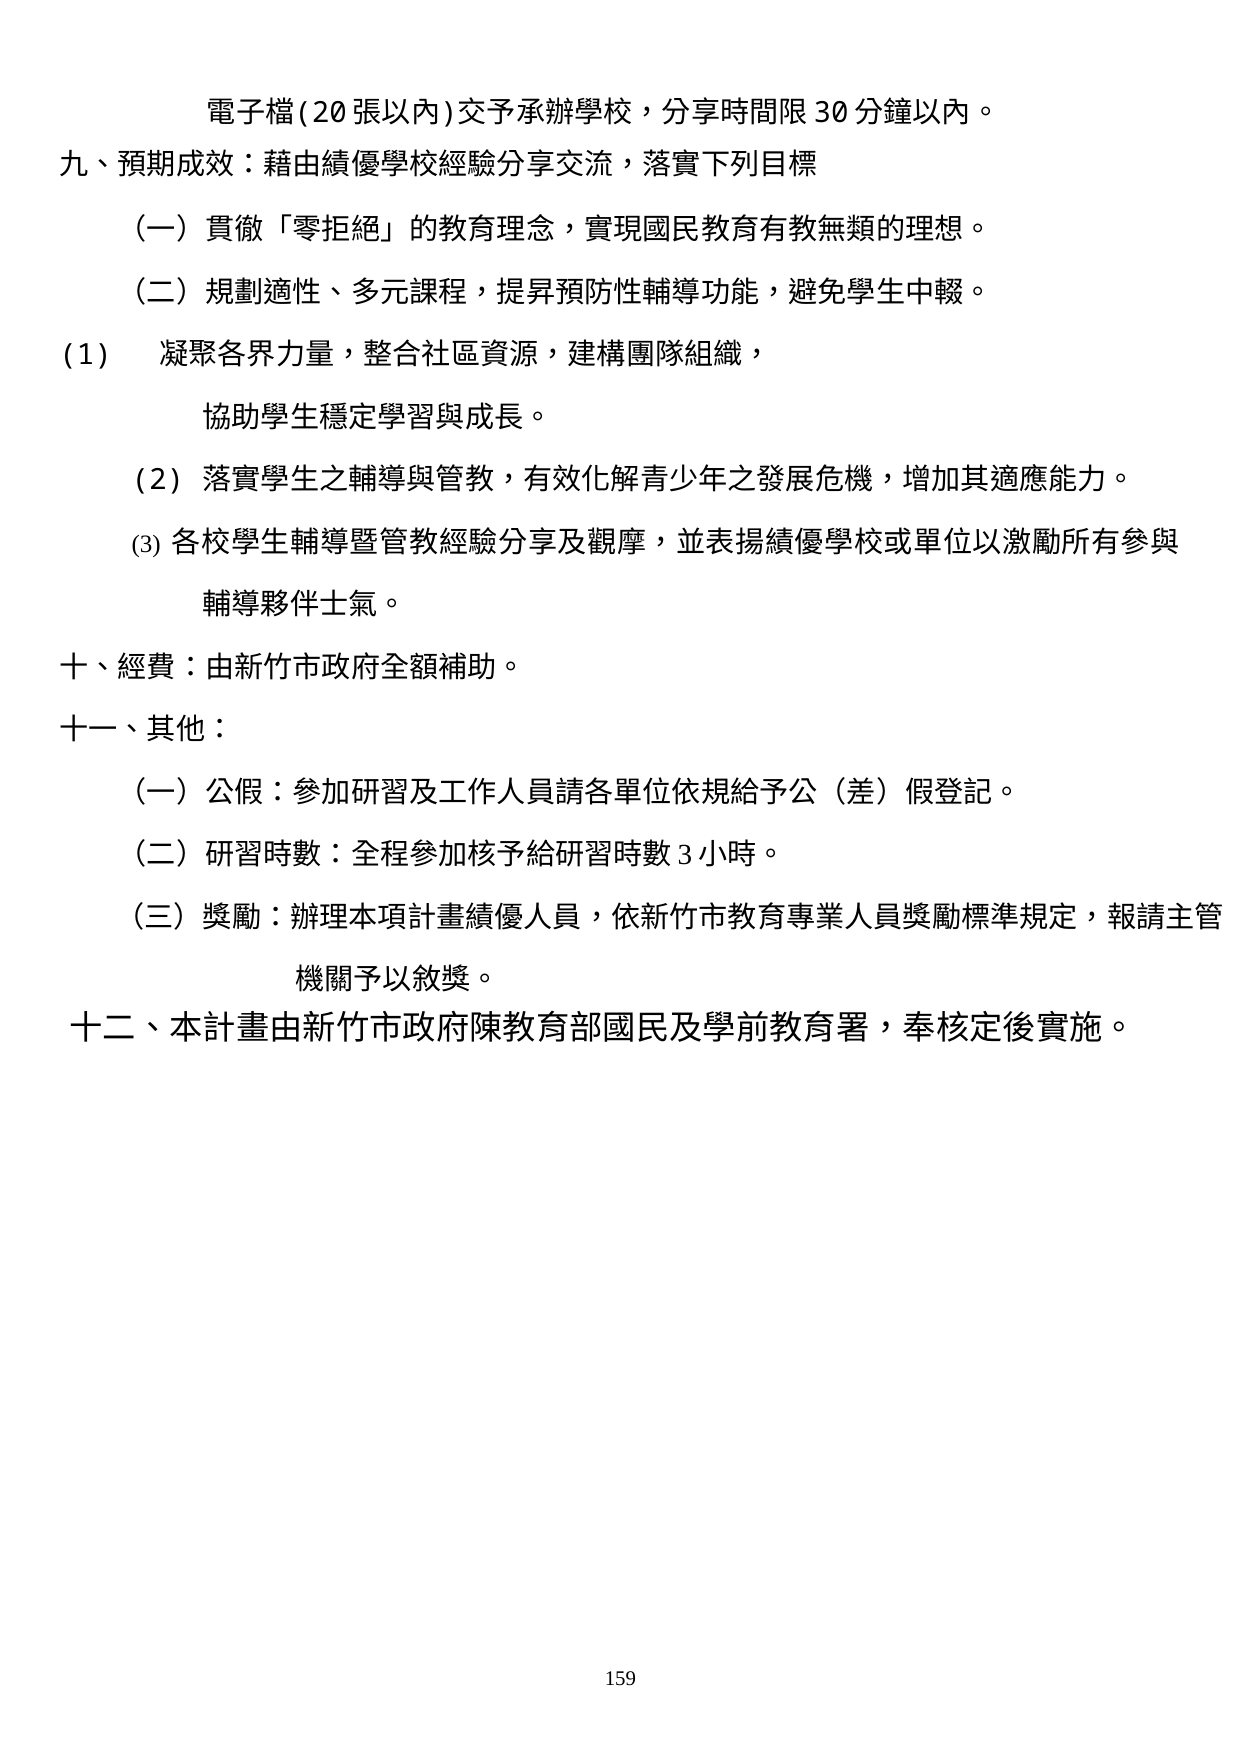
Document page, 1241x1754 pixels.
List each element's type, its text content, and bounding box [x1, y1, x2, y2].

text （一）貫徹「零拒絕」的教育理念，實現國民教育有教無類的理想。 [59, 185, 1181, 248]
text 電子檔(20張以內)交予承辦學校，分享時間限30分鐘以內。 [117, 81, 1181, 133]
list 凝聚各界力量，整合社區資源，建構團隊組織， [59, 310, 1211, 373]
text 九、預期成效：藉由績優學校經驗分享交流，落實下列目標 [59, 133, 1201, 185]
text 十、經費：由新竹市政府全額補助。 [59, 623, 1181, 685]
text 協助學生穩定學習與成長。 [202, 373, 1211, 435]
text （二）研習時數：全程參加核予給研習時數3小時。 [59, 810, 1181, 873]
text （二）規劃適性、多元課程，提昇預防性輔導功能，避免學生中輟。 [59, 248, 1181, 310]
list 落實學生之輔導與管教，有效化解青少年之發展危機，增加其適應能力。 [131, 435, 1181, 498]
text 十一、其他： [59, 685, 1201, 748]
text （一）公假：參加研習及工作人員請各單位依規給予公（差）假登記。 [59, 748, 1219, 810]
list 各校學生輔導暨管教經驗分享及觀摩，並表揚績優學校或單位以激勵所有參與輔導夥伴士氣。 [131, 498, 1181, 623]
text 十二、本計畫由新竹市政府陳教育部國民及學前教育署，奉核定後實施。 [9, 998, 1201, 1050]
text （三）獎勵：辦理本項計畫績優人員，依新竹市教育專業人員獎勵標準規定，報請主管機關予以敘獎。 [115, 873, 1237, 998]
